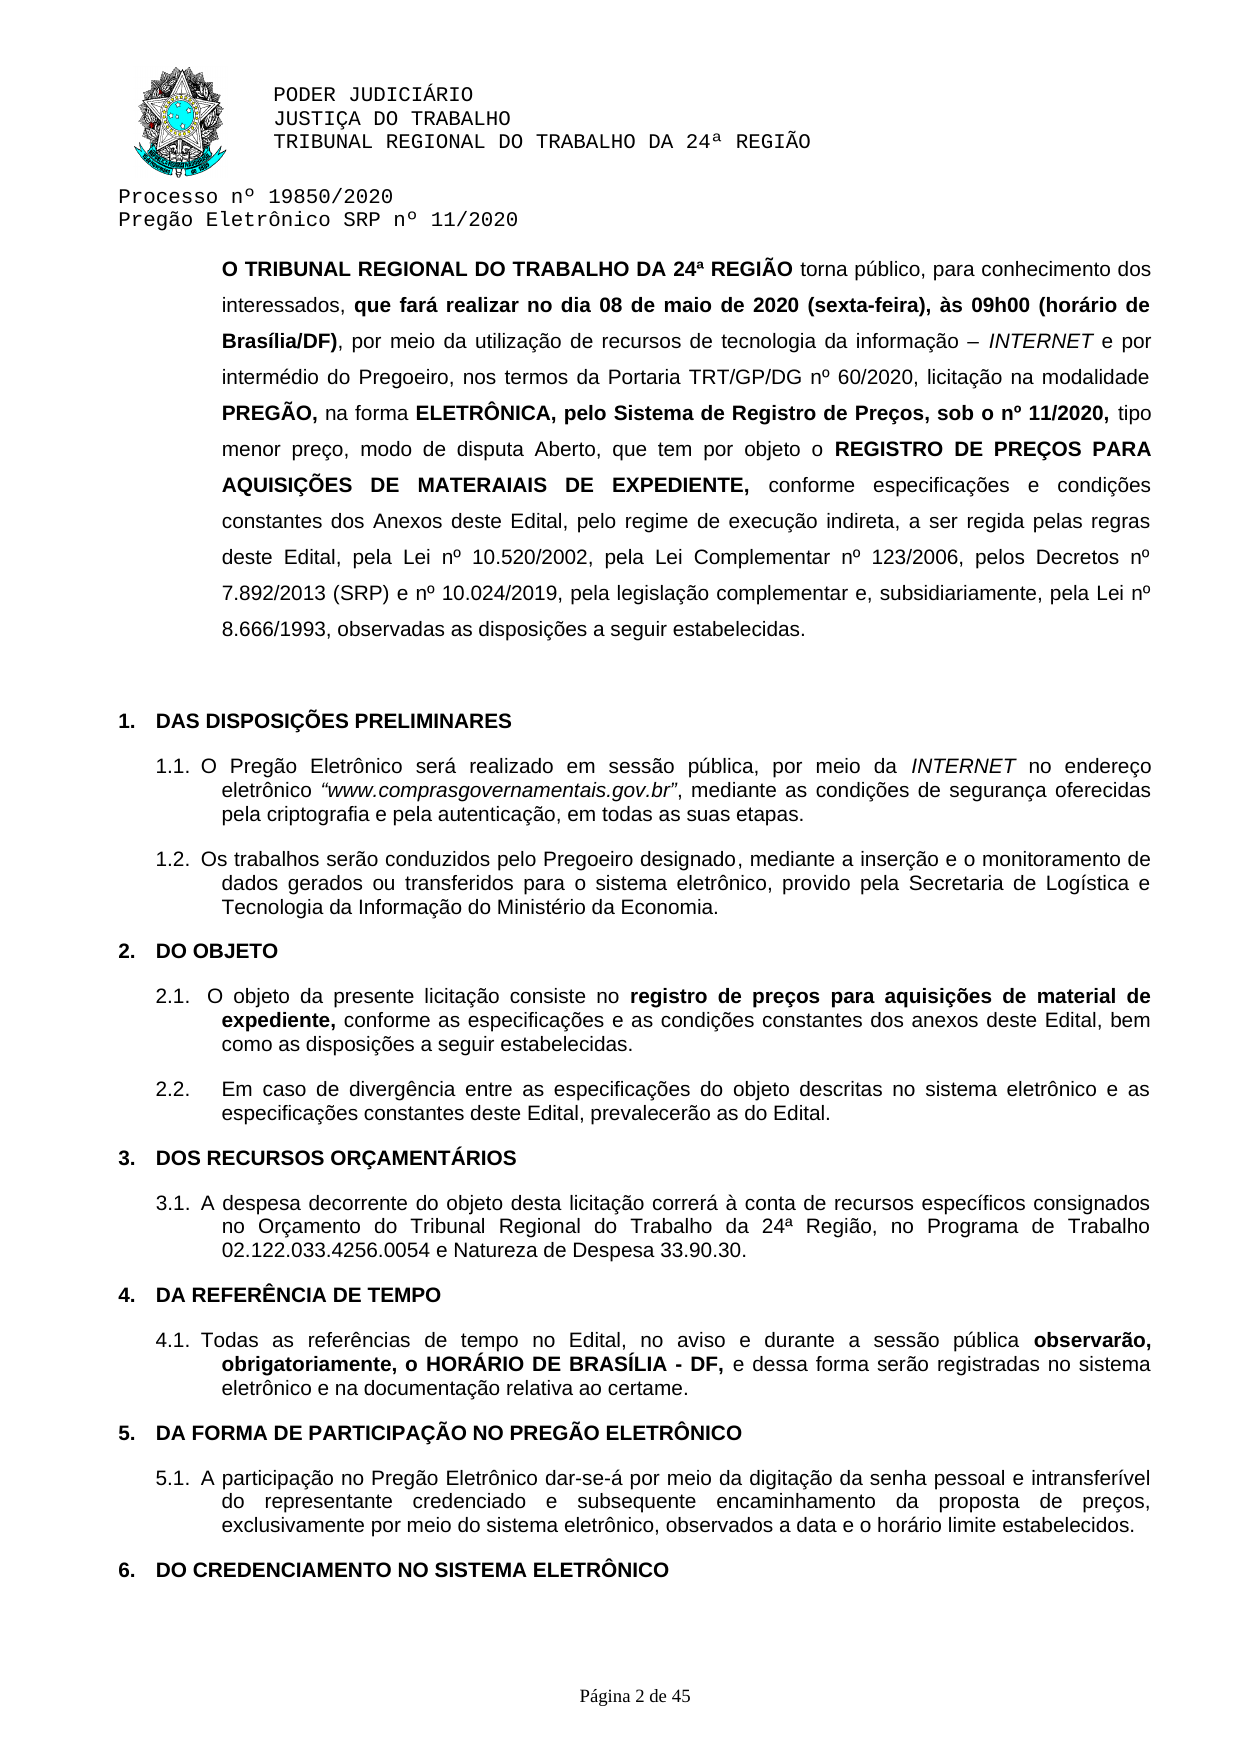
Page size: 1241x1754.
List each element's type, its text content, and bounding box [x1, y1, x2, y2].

list Todas as referências de tempo no Edital, no aviso e durante a sessão pública observarão, obrigatoriamente, o HORÁRIO DE BRASÍLIA - DF, e dessa forma serão registradas no sistema eletrônico e na documentação relativa ao certame. [155, 1328, 1152, 1400]
list DA REFERÊNCIA DE TEMPO [118, 1283, 1152, 1307]
list Em caso de divergência entre as especificações do objeto descritas no sistema eletrônico e as especificações constantes deste Edital, prevalecerão as do Edital. [155, 1077, 1152, 1125]
list O objeto da presente licitação consiste no registro de preços para aquisições de material de expediente, conforme as especificações e as condições constantes dos anexos deste Edital, bem como as disposições a seguir estabelecidas. [155, 984, 1152, 1056]
picture [133, 66, 228, 178]
list DO credenciamento no SISTEMA ELETRÔNICO [118, 1558, 1152, 1582]
list A participação no Pregão Eletrônico dar-se-á por meio da digitação da senha pessoal e intransferível do representante credenciado e subsequente encaminhamento da proposta de preços, exclusivamente por meio do sistema eletrônico, observados a data e o horário limite estabelecidos. [155, 1465, 1152, 1537]
text O TRIBUNAL REGIONAL DO TRABALHO DA 24ª REGIÃO torna público, para conhecimento dos interessados, que fará realizar no dia 08 de maio de 2020 (sexta-feira), às 09h00 (horário de Brasília/DF), por meio da utilização de recursos de tecnologia da informação – INTERNET e por intermédio do Pregoeiro, nos termos da Portaria TRT/GP/DG nº 60/2020, licitação na modalidade PREGÃO, na forma ELETRÔNICA, pelo Sistema de Registro de Preços, sob o nº 11/2020, tipo menor preço, modo de disputa Aberto, que tem por objeto o REGISTRO DE PREÇOS PARA AQUISIÇÕES DE MATERAIAIS DE EXPEDIENTE, conforme especificações e condições constantes dos Anexos deste Edital, pelo regime de execução indireta, a ser regida pelas regras deste Edital, pela Lei nº 10.520/2002, pela Lei Complementar nº 123/2006, pelos Decretos nº 7.892/2013 (SRP) e nº 10.024/2019, pela legislação complementar e, subsidiariamente, pela Lei nº 8.666/1993, observadas as disposições a seguir estabelecidas. [222, 257, 1152, 640]
list O Pregão Eletrônico será realizado em sessão pública, por meio da INTERNET no endereço eletrônico “www.comprasgovernamentais.gov.br”, mediante as condições de segurança oferecidas pela criptografia e pela autenticação, em todas as suas etapas. [155, 754, 1152, 826]
list DOS RECURSOS ORÇAMENTÁRIOS [118, 1146, 1152, 1169]
list A despesa decorrente do objeto desta licitação correrá à conta de recursos específicos consignados no Orçamento do Tribunal Regional do Trabalho da 24ª Região, no Programa de Trabalho 02.122.033.4256.0054 e Natureza de Despesa 33.90.30. [156, 1190, 1152, 1262]
list DAS DISPOSIÇÕES PRELIMINARES [118, 709, 1152, 733]
list DA FORMA DE PARTICIPAÇÃO NO PREGÃO ELETRÔNICO [118, 1421, 1152, 1444]
list Os trabalhos serão conduzidos pelo Pregoeiro designado, mediante a inserção e o monitoramento de dados gerados ou transferidos para o sistema eletrônico, provido pela Secretaria de Logística e Tecnologia da Informação do Ministério da Economia. [155, 847, 1152, 918]
list DO OBJETO [118, 939, 1152, 963]
